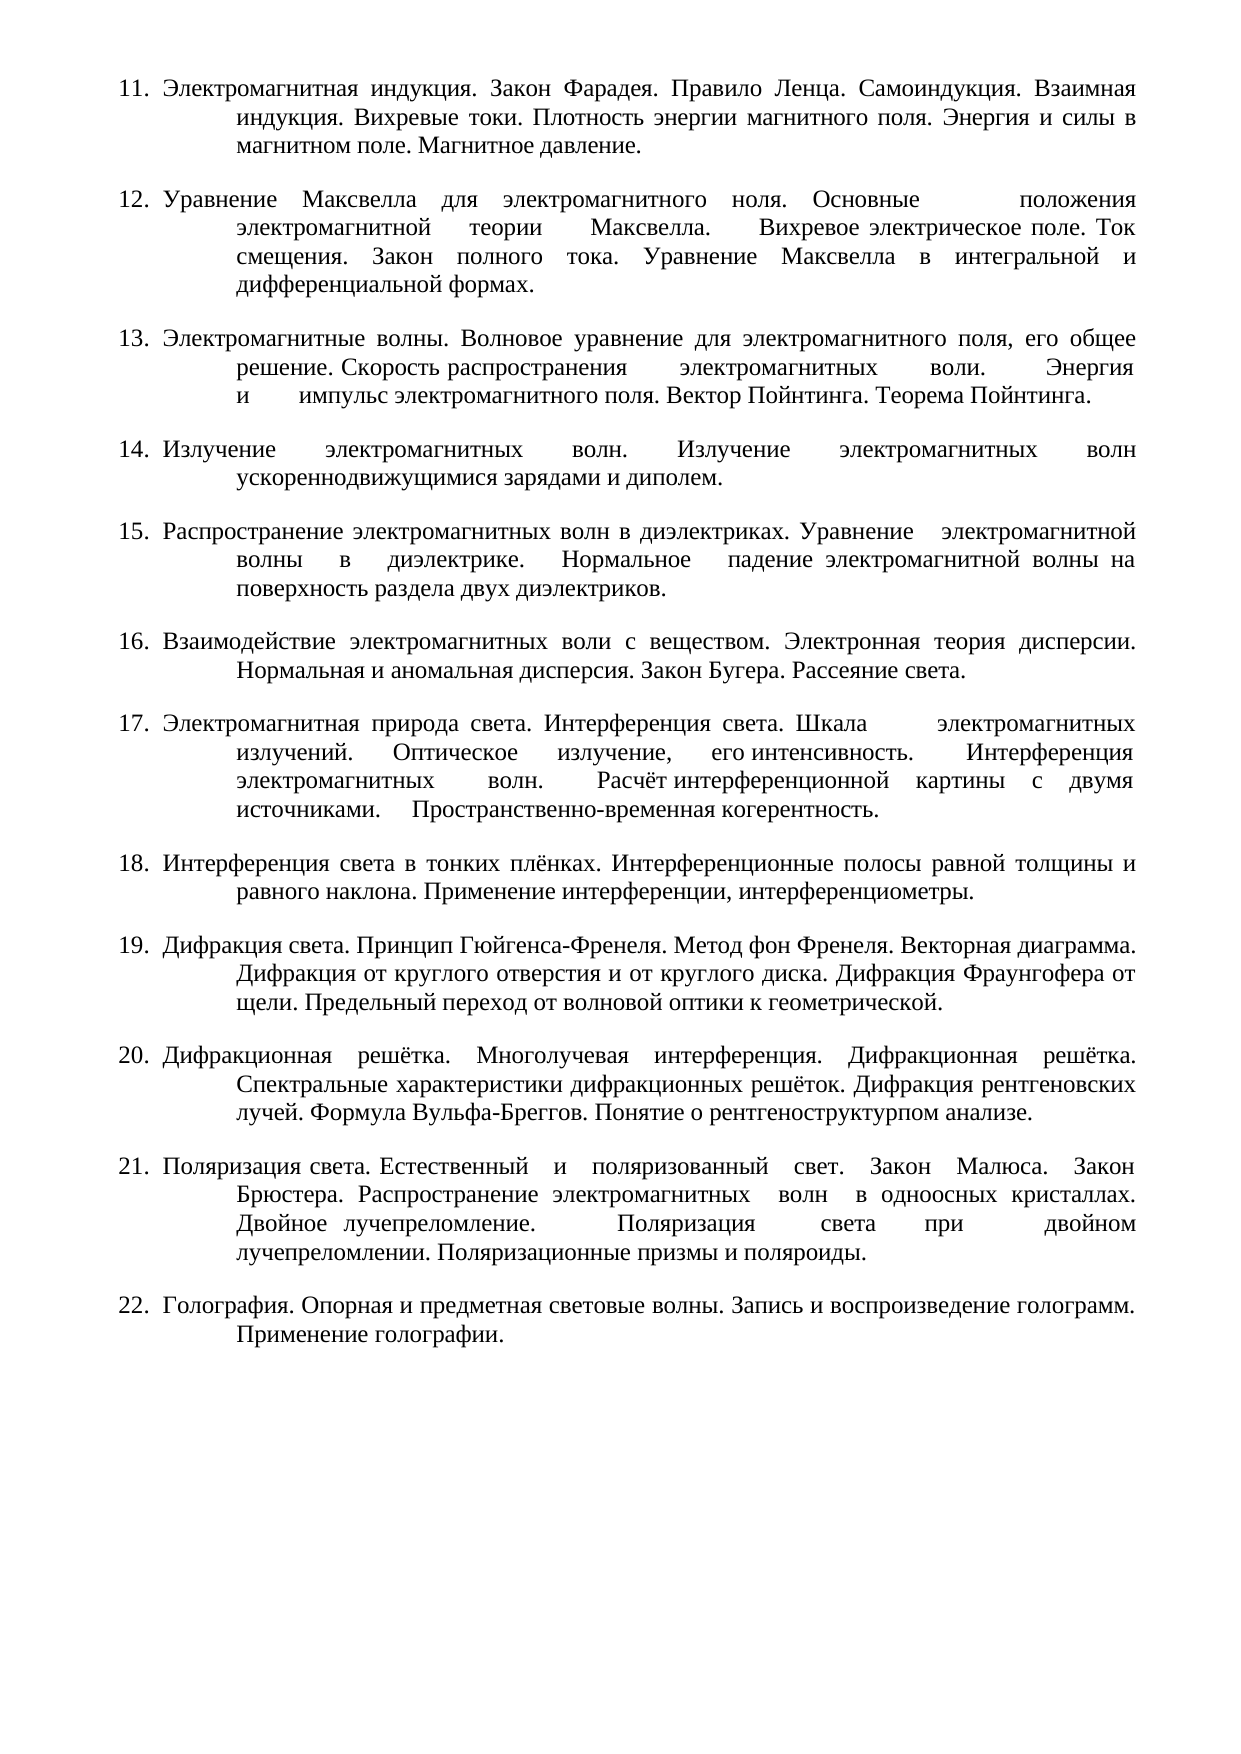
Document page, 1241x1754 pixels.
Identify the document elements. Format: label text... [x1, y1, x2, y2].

list Уравнение Максвелла для электромагнитного ноля. Основные положения электромагнитной теории Максвелла. Вихревое электрическое поле. Ток смещения. Закон полного тока. Уравнение Максвелла в интегральной и дифференциальной формах. [118, 184, 1137, 299]
list Распространение электромагнитных волн в диэлектриках. Уравнение электромагнитной волны в диэлектрике. Нормальное падение электромагнитной волны на поверхность раздела двух диэлектриков. [118, 516, 1137, 602]
list Дифракционная решётка. Многолучевая интерференция. Дифракционная решётка. Спектральные характеристики дифракционных решёток. Дифракция рентгеновских лучей. Формула Вульфа-Бреггов. Понятие о рентгеноструктурпом анализе. [118, 1041, 1137, 1127]
list Интерференция света в тонких плёнках. Интерференционные полосы равной толщины и равного наклона. Применение интерференции, интерференциометры. [118, 848, 1137, 905]
list Взаимодействие электромагнитных воли с веществом. Электронная теория дисперсии. Нормальная и аномальная дисперсия. Закон Бугера. Рассеяние света. [118, 627, 1137, 684]
list Дифракция света. Принцип Гюйгенса-Френеля. Метод фон Френеля. Векторная диаграмма. Дифракция от круглого отверстия и от круглого диска. Дифракция Фраунгофера от щели. Предельный переход от волновой оптики к геометрической. [118, 930, 1137, 1016]
list Электромагнитная природа света. Интерференция света. Шкала электромагнитных излучений. Оптическое излучение, его интенсивность. Интерференция электромагнитных волн. Расчёт интерференционной картины с двумя источниками. Пространственно-временная когерентность. [118, 709, 1137, 823]
list Поляризация света. Естественный и поляризованный свет. Закон Малюса. Закон Брюстера. Распространение электромагнитных волн в одноосных кристаллах. Двойное лучепреломление. Поляризация света при двойном лучепреломлении. Поляризационные призмы и поляроиды. [118, 1152, 1137, 1266]
list Электромагнитная индукция. Закон Фарадея. Правило Ленца. Самоиндукция. Взаимная индукция. Вихревые токи. Плотность энергии магнитного поля. Энергия и силы в магнитном поле. Магнитное давление. [118, 74, 1137, 159]
list Голография. Опорная и предметная световые волны. Запись и воспроизведение голограмм. Применение голографии. [118, 1291, 1137, 1348]
list Излучение электромагнитных волн. Излучение электромагнитных волн ускореннодвижущимися зарядами и диполем. [118, 434, 1137, 491]
list Электромагнитные волны. Волновое уравнение для электромагнитного поля, его общее решение. Скорость распространения электромагнитных воли. Энергия и импульс электромагнитного поля. Вектор Пойнтинга. Теорема Пойнтинга. [118, 324, 1137, 409]
